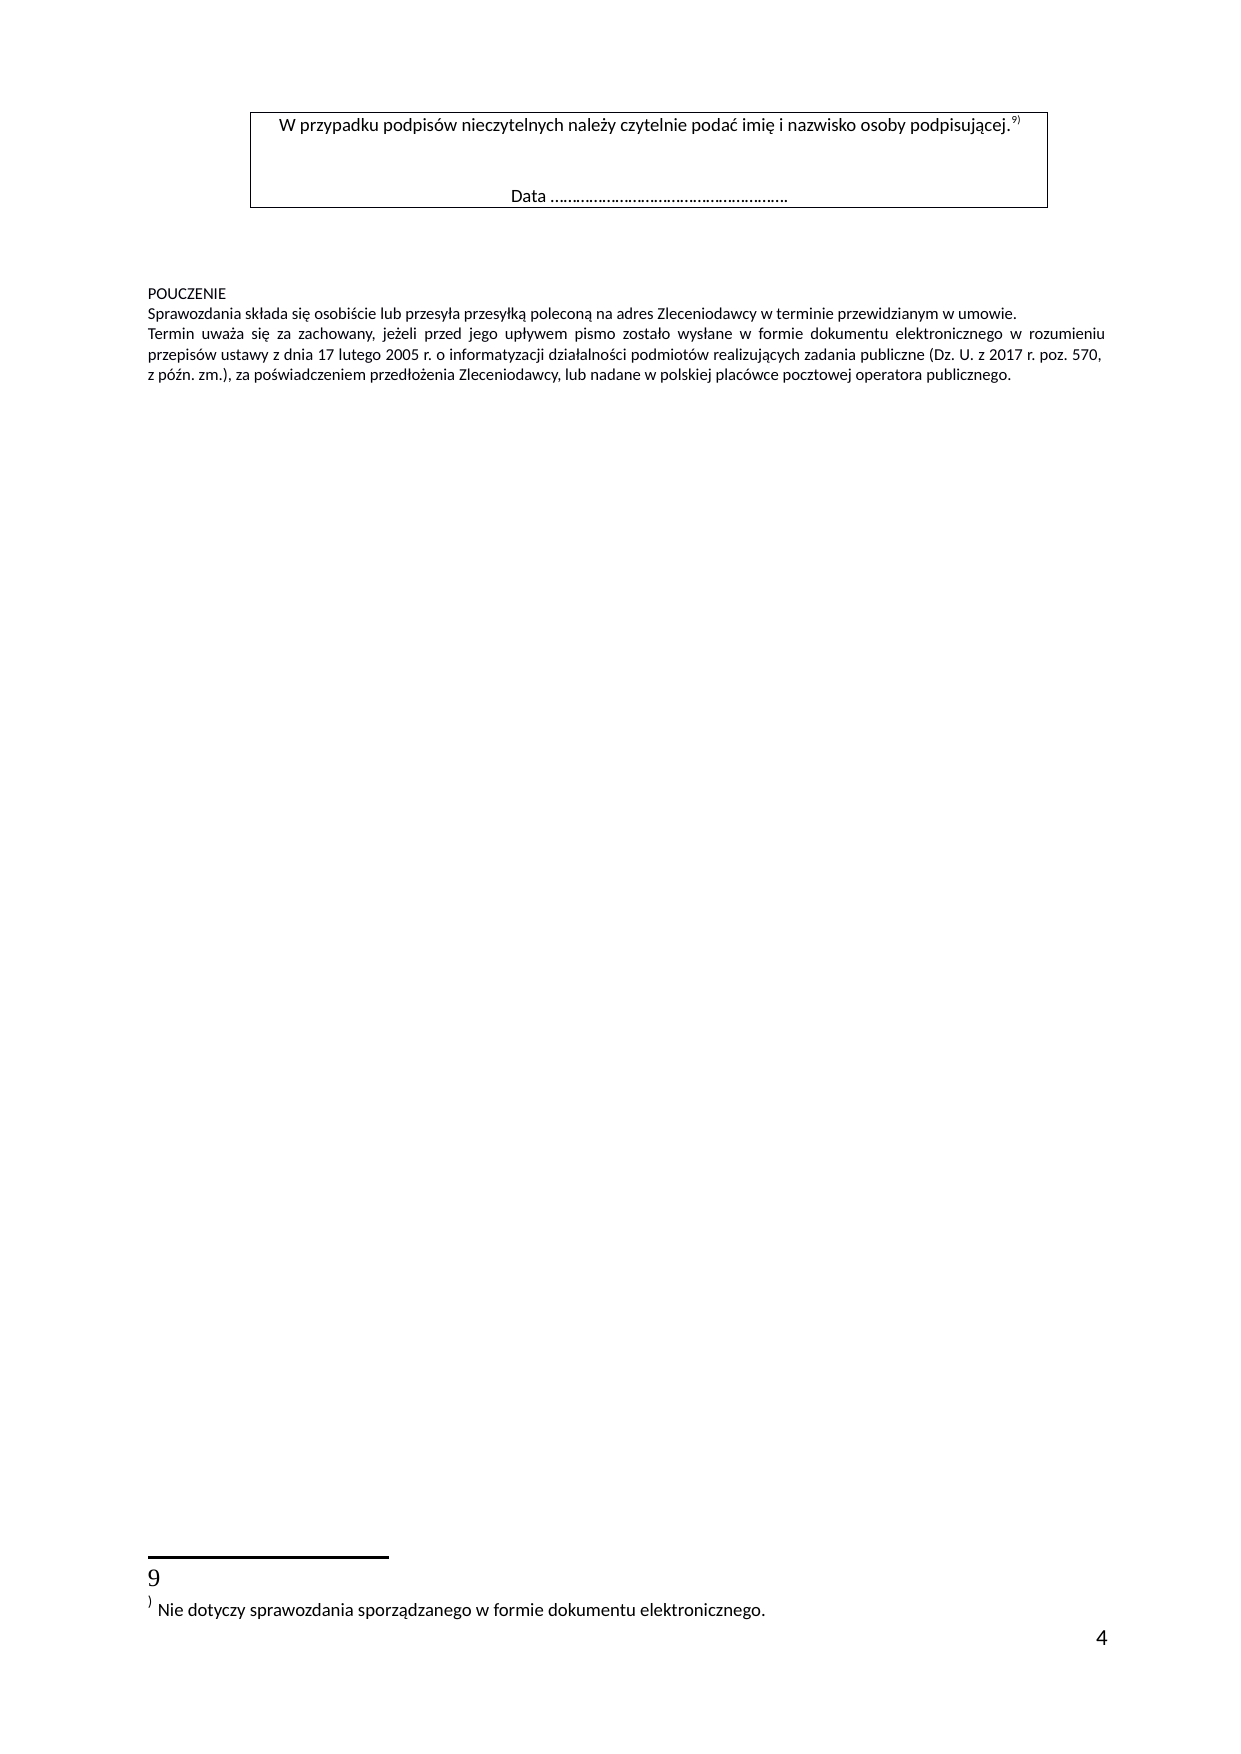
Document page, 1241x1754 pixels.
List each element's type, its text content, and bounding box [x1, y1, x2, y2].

text POUCZENIE [148, 283, 1107, 303]
table_header W przypadku podpisów nieczytelnych należy czytelnie podać imię i nazwisko osoby podpisującej.) Data ………………………………………………. [251, 113, 1047, 207]
text Sprawozdania składa się osobiście lub przesyła przesyłką poleconą na adres Zleceniodawcy w terminie przewidzianym w umowie. [148, 303, 1107, 324]
text Termin uważa się za zachowany, jeżeli przed jego upływem pismo zostało wysłane w formie dokumentu elektronicznego w rozumieniu przepisów ustawy z dnia 17 lutego 2005 r. o informatyzacji działalności podmiotów realizujących zadania publiczne (Dz. U. z 2017 r. poz. 570, z późn. zm.), za poświadczeniem przedłożenia Zleceniodawcy, lub nadane w polskiej placówce pocztowej operatora publicznego. [148, 324, 1107, 384]
